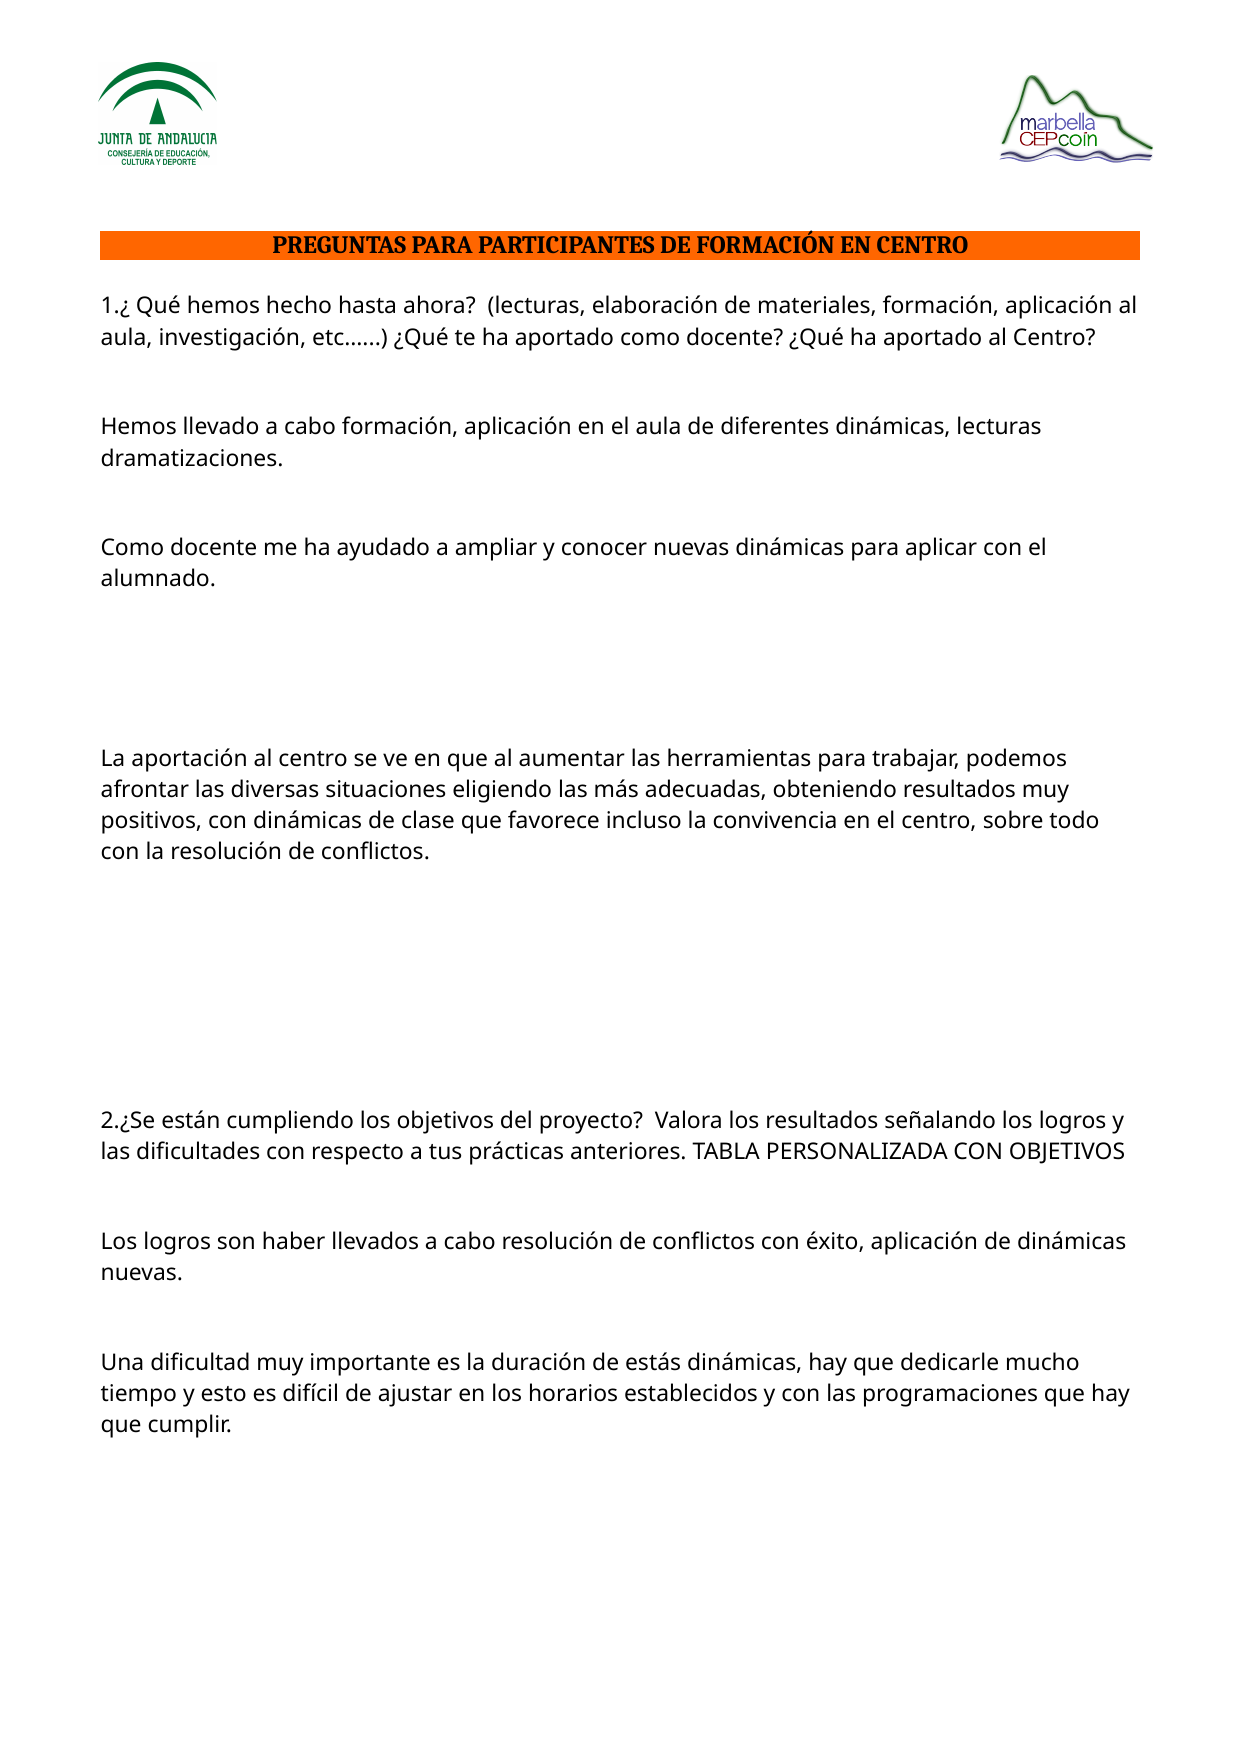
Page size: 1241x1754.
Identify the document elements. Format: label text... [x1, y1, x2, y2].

text Hemos llevado a cabo formación, aplicación en el aula de diferentes dinámicas, lecturas dramatizaciones. [100, 410, 1140, 473]
text PREGUNTAS PARA PARTICIPANTES DE FORMACIÓN EN CENTRO [100, 231, 1140, 260]
list ¿ Qué hemos hecho hasta ahora? (lecturas, elaboración de materiales, formación, aplicación al aula, investigación, etc.…..) ¿Qué te ha aportado como docente? ¿Qué ha aportado al Centro? [100, 289, 1140, 352]
text Los logros son haber llevados a cabo resolución de conflictos con éxito, aplicación de dinámicas nuevas. [100, 1225, 1140, 1287]
text Como docente me ha ayudado a ampliar y conocer nuevas dinámicas para aplicar con el alumnado. [100, 531, 1140, 593]
text Una dificultad muy importante es la duración de estás dinámicas, hay que dedicarle mucho tiempo y esto es difícil de ajustar en los horarios establecidos y con las programaciones que hay que cumplir. [100, 1346, 1140, 1439]
text La aportación al centro se ve en que al aumentar las herramientas para trabajar, podemos afrontar las diversas situaciones eligiendo las más adecuadas, obteniendo resultados muy positivos, con dinámicas de clase que favorece incluso la convivencia en el centro, sobre todo con la resolución de conflictos. [100, 741, 1140, 866]
list ¿Se están cumpliendo los objetivos del proyecto? Valora los resultados señalando los logros y las dificultades con respecto a tus prácticas anteriores. TABLA PERSONALIZADA CON OBJETIVOS [100, 1104, 1140, 1166]
